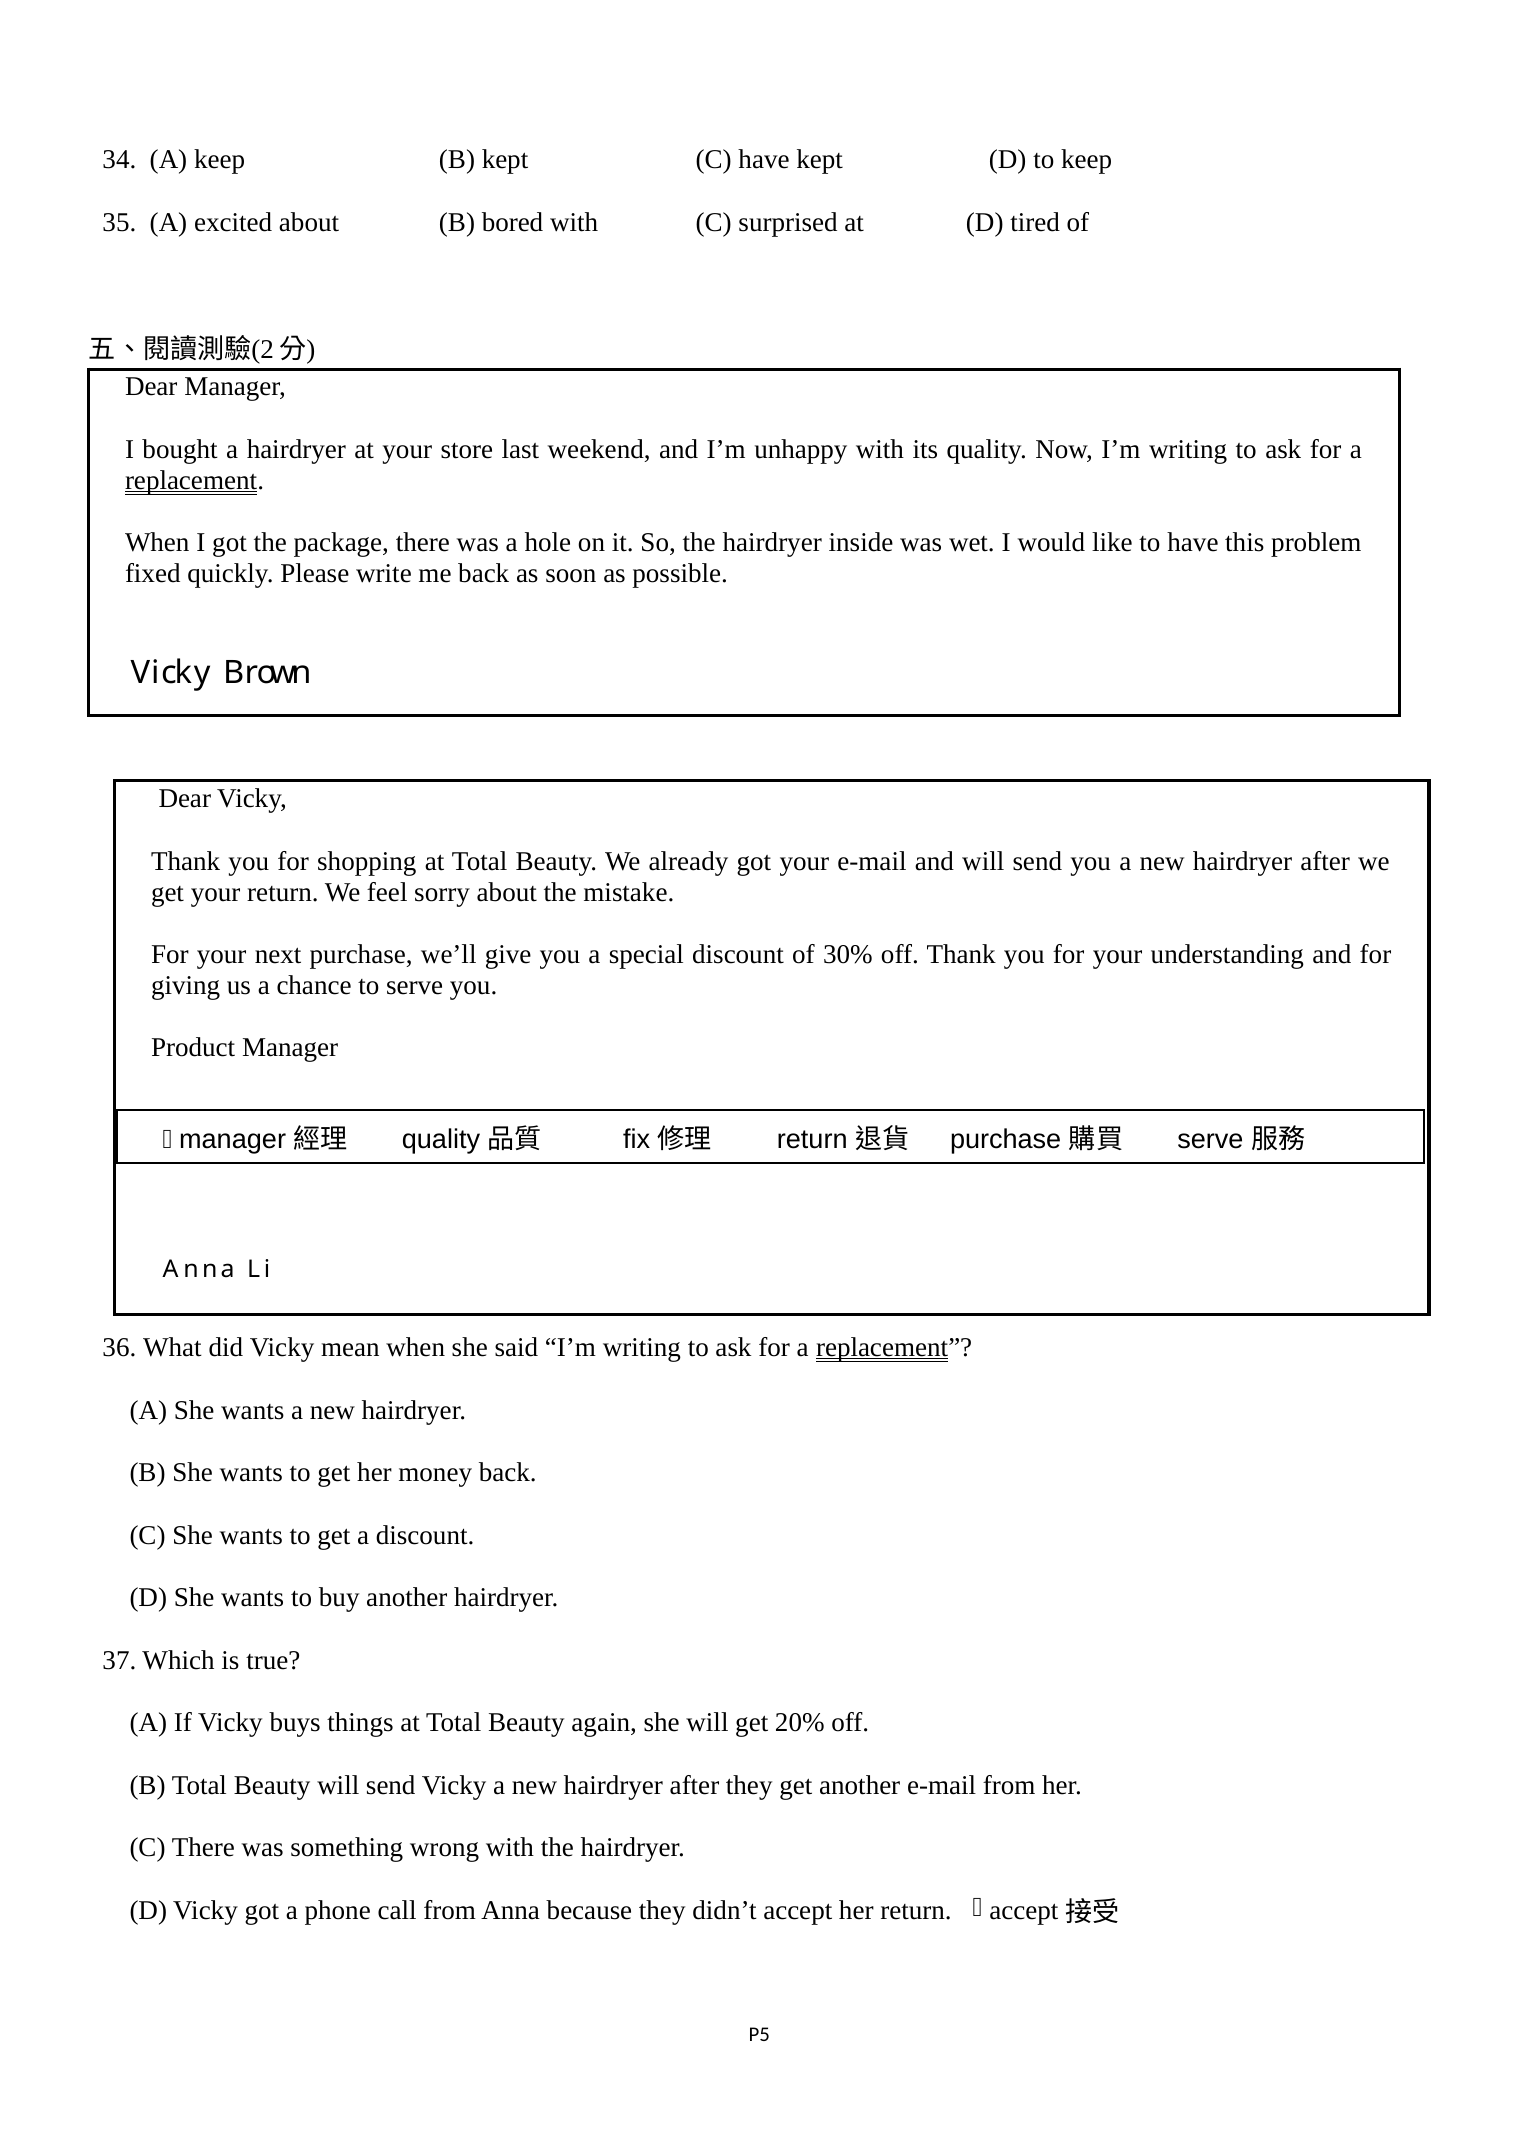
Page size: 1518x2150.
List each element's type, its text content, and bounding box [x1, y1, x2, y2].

text (A) If Vicky buys things at Total Beauty again, she will get 20% off. [89, 1691, 1429, 1753]
text (D) Vicky got a phone call from Anna because they didn’t accept her return.  accept 接受 [89, 1878, 1429, 1941]
table_header Dear Manager, I bought a hairdryer at your store last weekend, and I’m unhappy with its quality. Now, I’m writing to ask for a replacement. When I got the package, there was a hole on it. So, the hairdryer inside was wet. I would like to have this problem fixed quickly. Please write me back as soon as possible. [90, 371, 1398, 713]
text (C) She wants to get a discount. [89, 1503, 1429, 1566]
text (B) Total Beauty will send Vicky a new hairdryer after they get another e-mail from her. [89, 1753, 1429, 1816]
text (D) She wants to buy another hairdryer. [89, 1566, 1429, 1628]
text (B) She wants to get her money back. [89, 1441, 1429, 1503]
text 五、閱讀測驗(2分) [89, 305, 1429, 367]
text 35. (A) excited about (B) bored with (C) surprised at (D) tired of [89, 180, 1429, 242]
table_header Dear Vicky, Thank you for shopping at Total Beauty. We already got your e-mail and will send you a new hairdryer after we get your return. We feel sorry about the mistake. For your next purchase, we’ll give you a special discount of 30% off. Thank you for your understanding and for giving us a chance to serve you. Product Manager [116, 782, 1427, 1313]
text 34. (A) keep (B) kept (C) have kept (D) to keep [89, 117, 1429, 180]
text 37. Which is true? [89, 1628, 1429, 1691]
text (C) There was something wrong with the hairdryer. [89, 1816, 1429, 1878]
text 36. What did Vicky mean when she said “I’m writing to ask for a replacement”? [89, 1316, 1429, 1378]
text (A) She wants a new hairdryer. [89, 1378, 1429, 1441]
